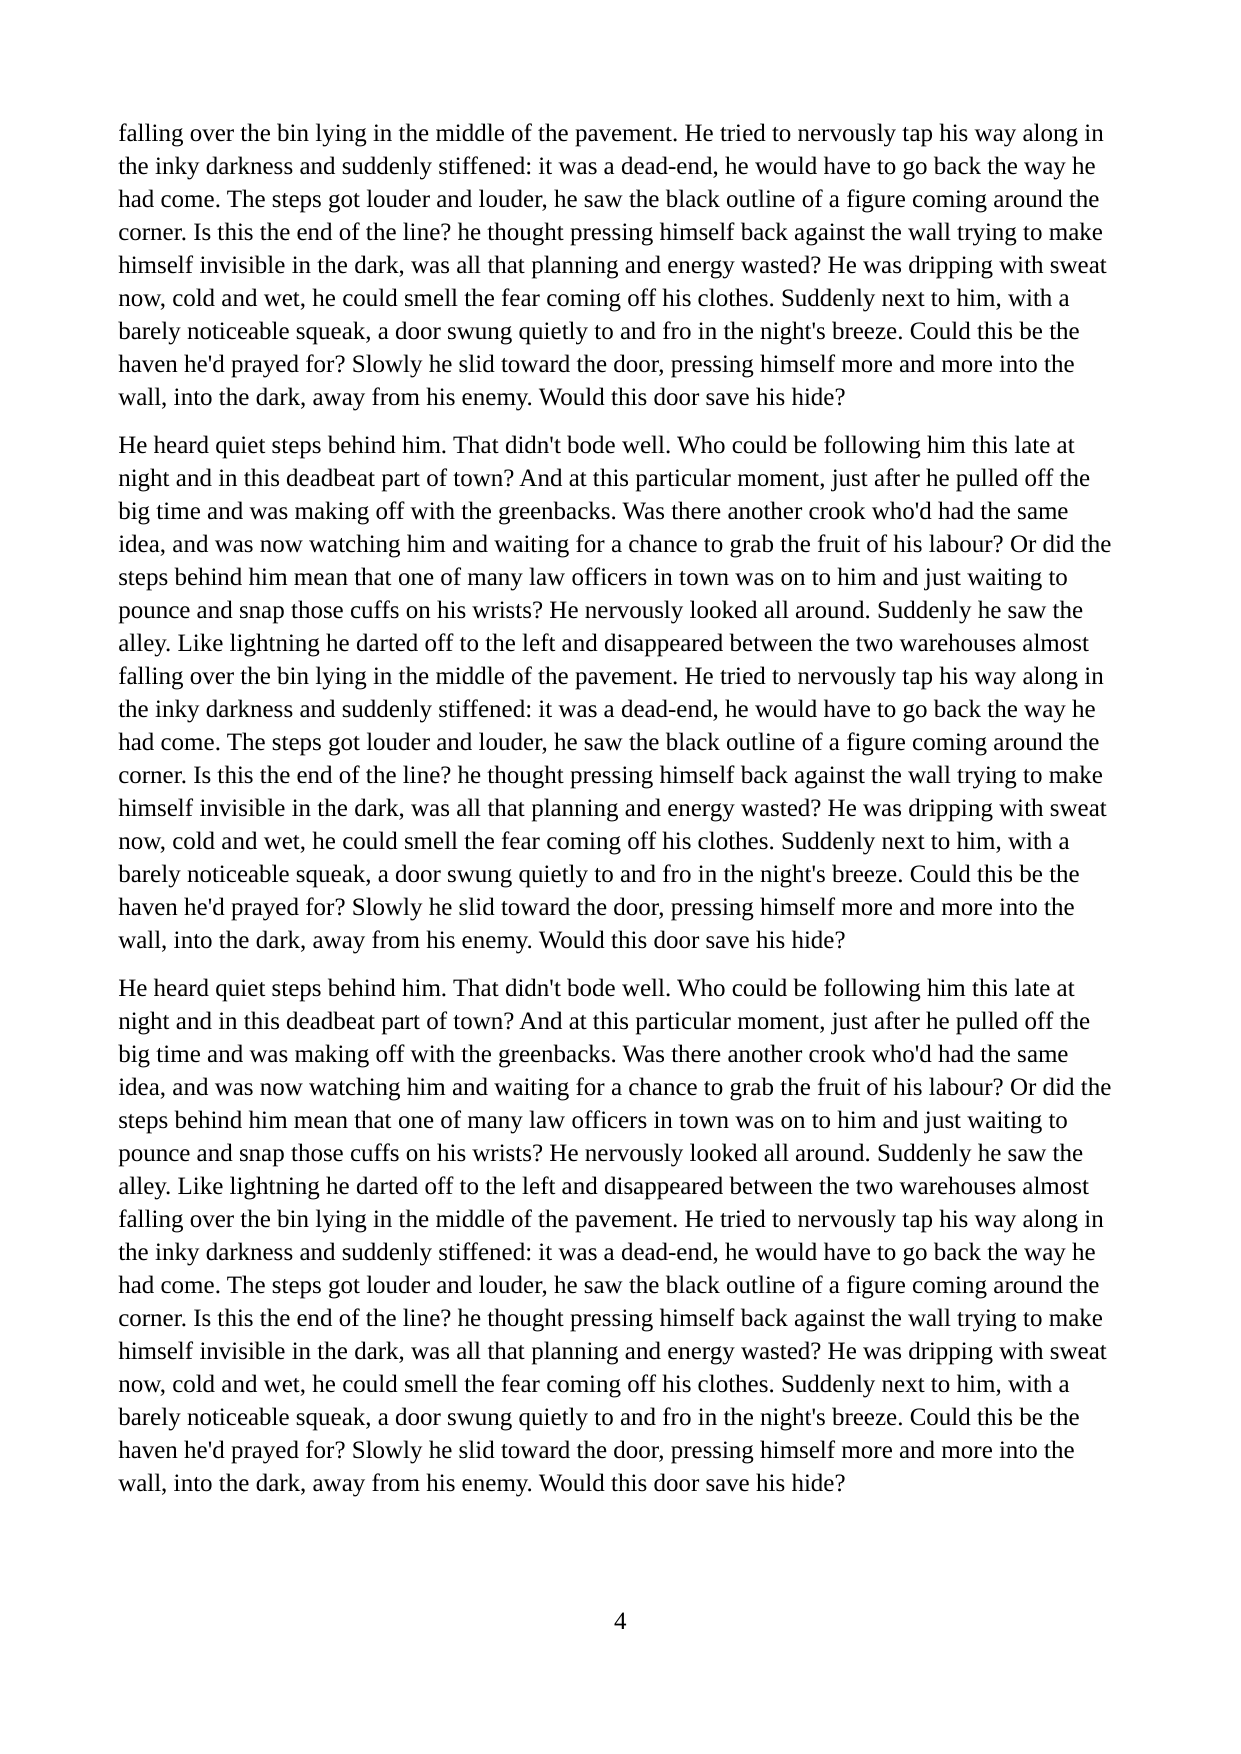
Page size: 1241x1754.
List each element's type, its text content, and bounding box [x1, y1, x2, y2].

text He heard quiet steps behind him. That didn't bode well. Who could be following him this late at night and in this deadbeat part of town? And at this particular moment, just after he pulled off the big time and was making off with the greenbacks. Was there another crook who'd had the same idea, and was now watching him and waiting for a chance to grab the fruit of his labour? Or did the steps behind him mean that one of many law officers in town was on to him and just waiting to pounce and snap those cuffs on his wrists? He nervously looked all around. Suddenly he saw the alley. Like lightning he darted off to the left and disappeared between the two warehouses almost falling over the bin lying in the middle of the pavement. He tried to nervously tap his way along in the inky darkness and suddenly stiffened: it was a dead-end, he would have to go back the way he had come. The steps got louder and louder, he saw the black outline of a figure coming around the corner. Is this the end of the line? he thought pressing himself back against the wall trying to make himself invisible in the dark, was all that planning and energy wasted? He was dripping with sweat now, cold and wet, he could smell the fear coming off his clothes. Suddenly next to him, with a barely noticeable squeak, a door swung quietly to and fro in the night's breeze. Could this be the haven he'd prayed for? Slowly he slid toward the door, pressing himself more and more into the wall, into the dark, away from his enemy. Would this door save his hide? [118, 973, 1122, 1497]
text He heard quiet steps behind him. That didn't bode well. Who could be following him this late at night and in this deadbeat part of town? And at this particular moment, just after he pulled off the big time and was making off with the greenbacks. Was there another crook who'd had the same idea, and was now watching him and waiting for a chance to grab the fruit of his labour? Or did the steps behind him mean that one of many law officers in town was on to him and just waiting to pounce and snap those cuffs on his wrists? He nervously looked all around. Suddenly he saw the alley. Like lightning he darted off to the left and disappeared between the two warehouses almost falling over the bin lying in the middle of the pavement. He tried to nervously tap his way along in the inky darkness and suddenly stiffened: it was a dead-end, he would have to go back the way he had come. The steps got louder and louder, he saw the black outline of a figure coming around the corner. Is this the end of the line? he thought pressing himself back against the wall trying to make himself invisible in the dark, was all that planning and energy wasted? He was dripping with sweat now, cold and wet, he could smell the fear coming off his clothes. Suddenly next to him, with a barely noticeable squeak, a door swung quietly to and fro in the night's breeze. Could this be the haven he'd prayed for? Slowly he slid toward the door, pressing himself more and more into the wall, into the dark, away from his enemy. Would this door save his hide? [118, 430, 1122, 954]
text falling over the bin lying in the middle of the pavement. He tried to nervously tap his way along in the inky darkness and suddenly stiffened: it was a dead-end, he would have to go back the way he had come. The steps got louder and louder, he saw the black outline of a figure coming around the corner. Is this the end of the line? he thought pressing himself back against the wall trying to make himself invisible in the dark, was all that planning and energy wasted? He was dripping with sweat now, cold and wet, he could smell the fear coming off his clothes. Suddenly next to him, with a barely noticeable squeak, a door swung quietly to and fro in the night's breeze. Could this be the haven he'd prayed for? Slowly he slid toward the door, pressing himself more and more into the wall, into the dark, away from his enemy. Would this door save his hide? [118, 118, 1122, 411]
